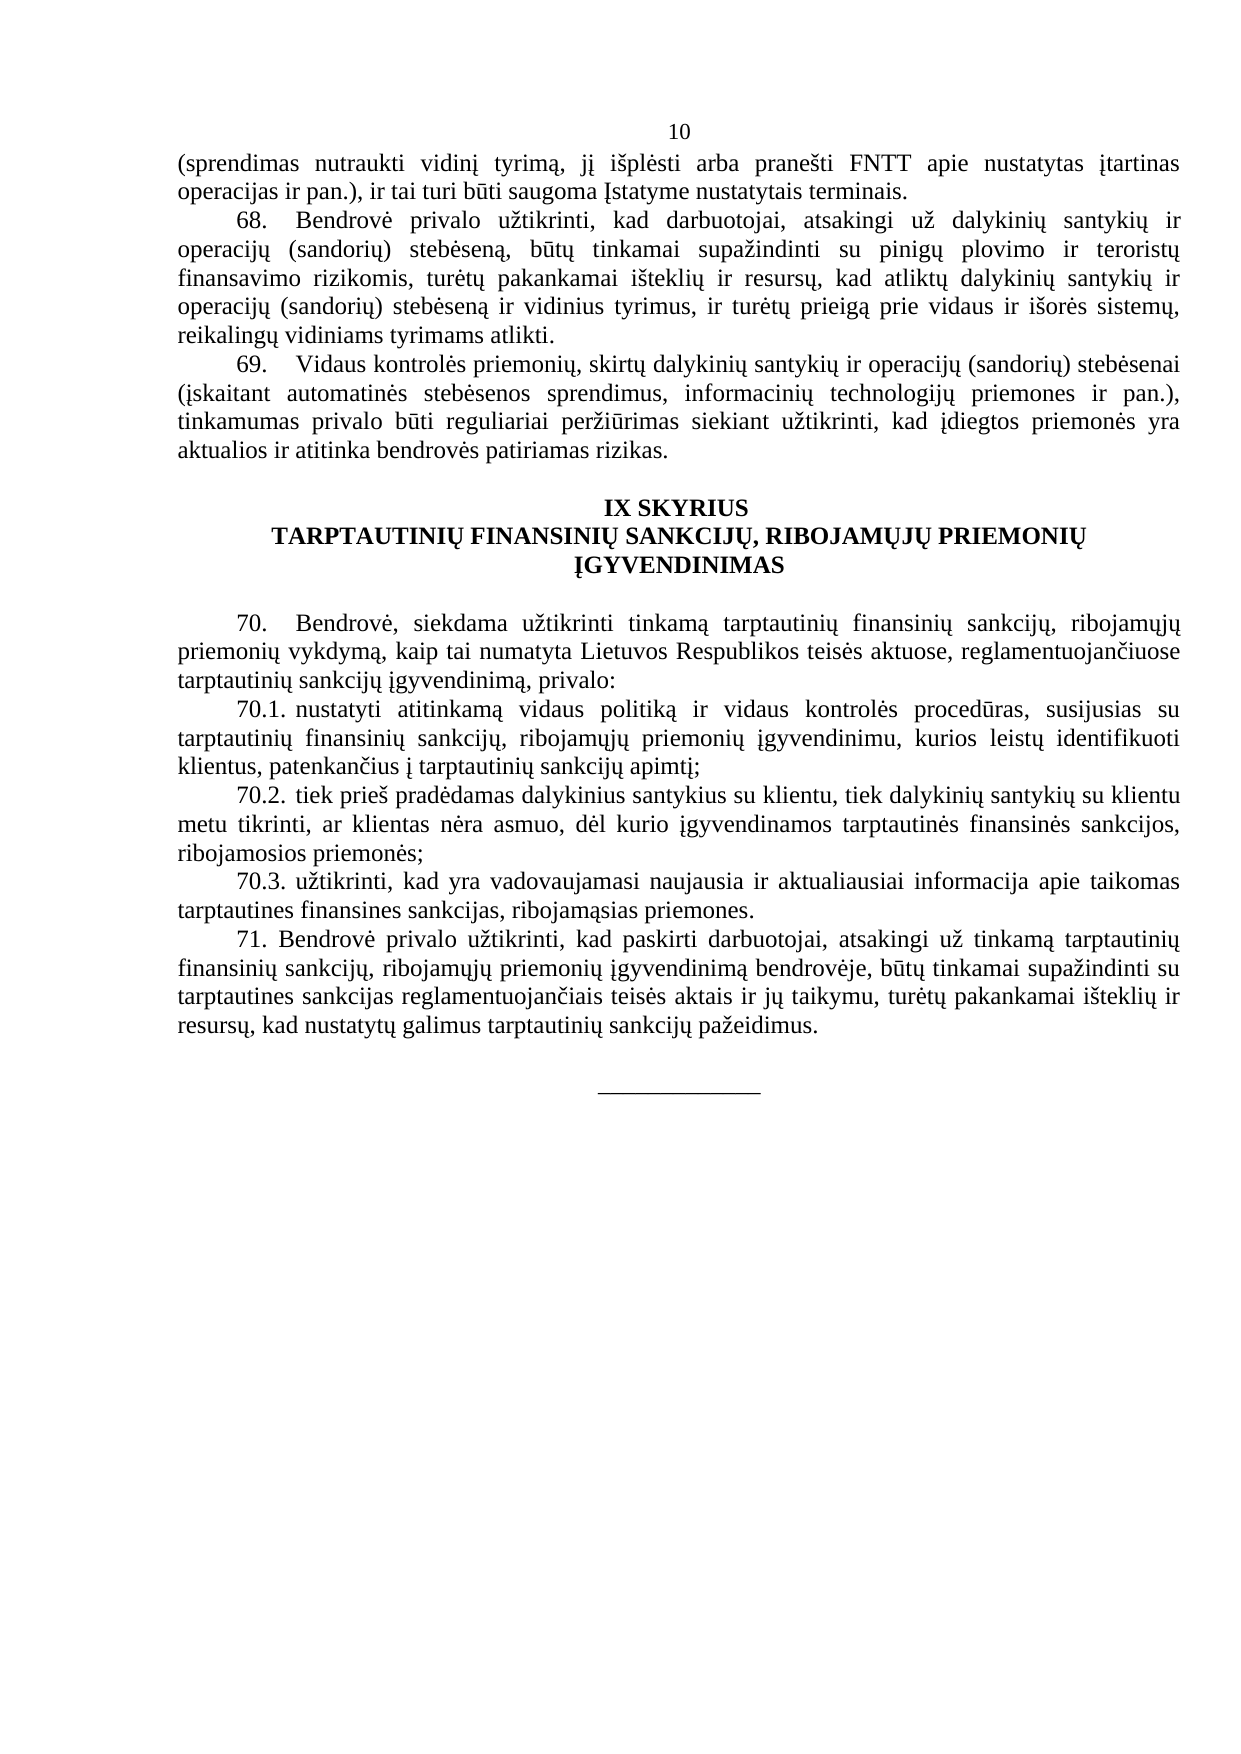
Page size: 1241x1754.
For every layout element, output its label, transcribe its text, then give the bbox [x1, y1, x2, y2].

text 70.2. tiek prieš pradėdamas dalykinius santykius su klientu, tiek dalykinių santykių su klientu metu tikrinti, ar klientas nėra asmuo, dėl kurio įgyvendinamos tarptautinės finansinės sankcijos, ribojamosios priemonės; [177, 780, 1181, 866]
text 70.3. užtikrinti, kad yra vadovaujamasi naujausia ir aktualiausiai informacija apie taikomas tarptautines finansines sankcijas, ribojamąsias priemones. [177, 866, 1181, 924]
text 69. Vidaus kontrolės priemonių, skirtų dalykinių santykių ir operacijų (sandorių) stebėsenai (įskaitant automatinės stebėsenos sprendimus, informacinių technologijų priemones ir pan.), tinkamumas privalo būti reguliariai peržiūrimas siekiant užtikrinti, kad įdiegtos priemonės yra aktualios ir atitinka bendrovės patiriamas rizikas. [177, 349, 1181, 464]
text _____________ [177, 1068, 1181, 1096]
text TARPTAUTINIŲ FINANSINIŲ SANKCIJŲ, RIBOJAMŲJŲ PRIEMONIŲ ĮGYVENDINIMAS [177, 521, 1181, 579]
text 68. Bendrovė privalo užtikrinti, kad darbuotojai, atsakingi už dalykinių santykių ir operacijų (sandorių) stebėseną, būtų tinkamai supažindinti su pinigų plovimo ir teroristų finansavimo rizikomis, turėtų pakankamai išteklių ir resursų, kad atliktų dalykinių santykių ir operacijų (sandorių) stebėseną ir vidinius tyrimus, ir turėtų prieigą prie vidaus ir išorės sistemų, reikalingų vidiniams tyrimams atlikti. [177, 205, 1181, 349]
text 70.1. nustatyti atitinkamą vidaus politiką ir vidaus kontrolės procedūras, susijusias su tarptautinių finansinių sankcijų, ribojamųjų priemonių įgyvendinimu, kurios leistų identifikuoti klientus, patenkančius į tarptautinių sankcijų apimtį; [177, 694, 1181, 780]
text 70. Bendrovė, siekdama užtikrinti tinkamą tarptautinių finansinių sankcijų, ribojamųjų priemonių vykdymą, kaip tai numatyta Lietuvos Respublikos teisės aktuose, reglamentuojančiuose tarptautinių sankcijų įgyvendinimą, privalo: [177, 608, 1181, 694]
text 71. Bendrovė privalo užtikrinti, kad paskirti darbuotojai, atsakingi už tinkamą tarptautinių finansinių sankcijų, ribojamųjų priemonių įgyvendinimą bendrovėje, būtų tinkamai supažindinti su tarptautines sankcijas reglamentuojančiais teisės aktais ir jų taikymu, turėtų pakankamai išteklių ir resursų, kad nustatytų galimus tarptautinių sankcijų pažeidimus. [177, 924, 1181, 1039]
text (sprendimas nutraukti vidinį tyrimą, jį išplėsti arba pranešti FNTT apie nustatytas įtartinas operacijas ir pan.), ir tai turi būti saugoma Įstatyme nustatytais terminais. [177, 148, 1181, 205]
text IX SKYRIUS [177, 493, 1181, 521]
